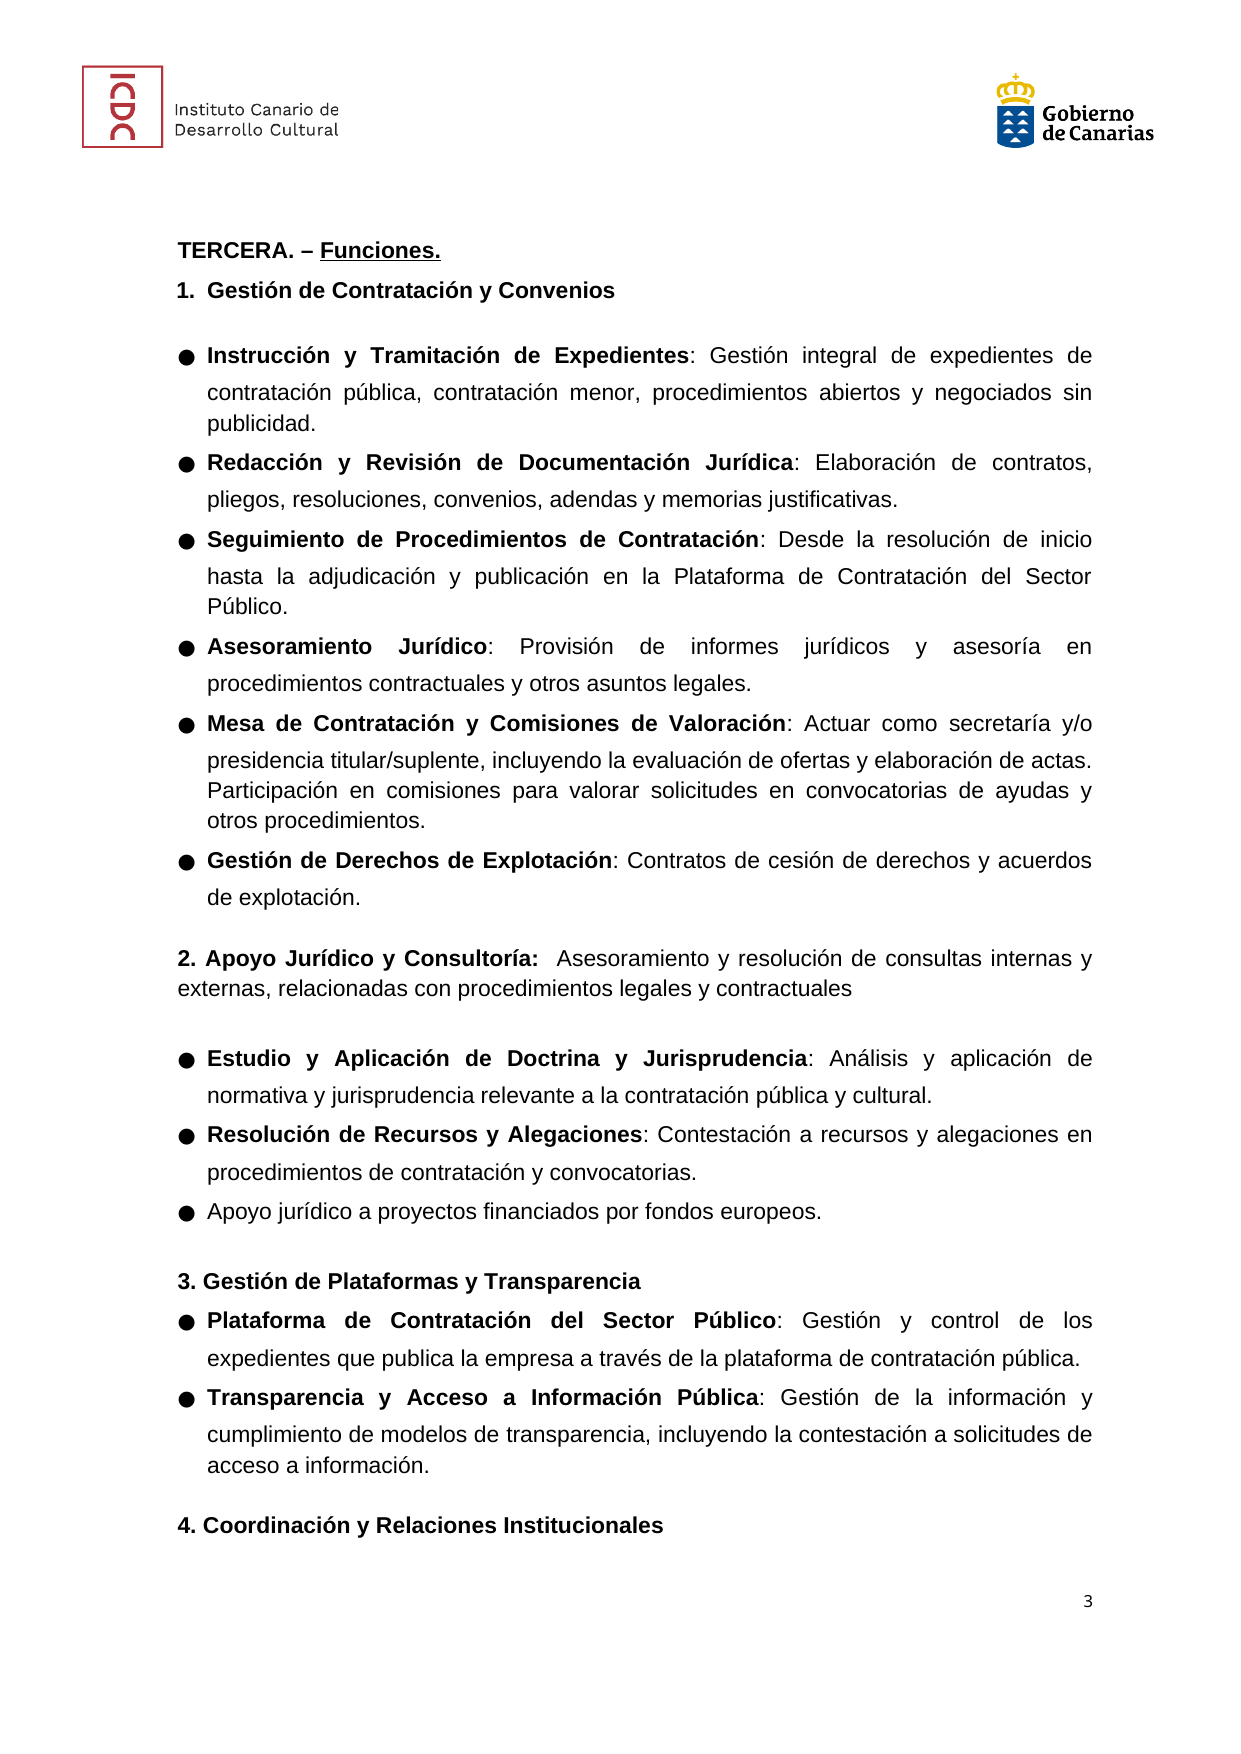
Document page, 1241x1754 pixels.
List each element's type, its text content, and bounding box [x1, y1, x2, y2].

list Gestión de Derechos de Explotación: Contratos de cesión de derechos y acuerdos de explotación. [177, 837, 1093, 910]
text 4. Coordinación y Relaciones Institucionales [177, 1512, 1093, 1538]
list Estudio y Aplicación de Doctrina y Jurisprudencia: Análisis y aplicación de normativa y jurisprudencia relevante a la contratación pública y cultural. [177, 1035, 1093, 1108]
list Mesa de Contratación y Comisiones de Valoración: Actuar como secretaría y/o presidencia titular/suplente, incluyendo la evaluación de ofertas y elaboración de actas. Participación en comisiones para valorar solicitudes en convocatorias de ayudas y otros procedimientos. [177, 700, 1093, 834]
text TERCERA. – Funciones. [177, 237, 1093, 263]
list Resolución de Recursos y Alegaciones: Contestación a recursos y alegaciones en procedimientos de contratación y convocatorias. [177, 1112, 1093, 1185]
text 3. Gestión de Plataformas y Transparencia [177, 1268, 1093, 1294]
list Transparencia y Acceso a Información Pública: Gestión de la información y cumplimiento de modelos de transparencia, incluyendo la contestación a solicitudes de acceso a información. [177, 1375, 1093, 1478]
list Instrucción y Tramitación de Expedientes: Gestión integral de expedientes de contratación pública, contratación menor, procedimientos abiertos y negociados sin publicidad. [177, 333, 1093, 436]
list Gestión de Contratación y Convenios [176, 277, 1093, 303]
list Seguimiento de Procedimientos de Contratación: Desde la resolución de inicio hasta la adjudicación y publicación en la Plataforma de Contratación del Sector Público. [177, 517, 1093, 620]
list Redacción y Revisión de Documentación Jurídica: Elaboración de contratos, pliegos, resoluciones, convenios, adendas y memorias justificativas. [177, 440, 1093, 513]
list Apoyo jurídico a proyectos financiados por fondos europeos. [177, 1189, 1093, 1231]
list Plataforma de Contratación del Sector Público: Gestión y control de los expedientes que publica la empresa a través de la plataforma de contratación pública. [177, 1298, 1093, 1371]
text 2. Apoyo Jurídico y Consultoría: Asesoramiento y resolución de consultas internas y externas, relacionadas con procedimientos legales y contractuales [177, 944, 1093, 1001]
list Asesoramiento Jurídico: Provisión de informes jurídicos y asesoría en procedimientos contractuales y otros asuntos legales. [177, 623, 1093, 696]
